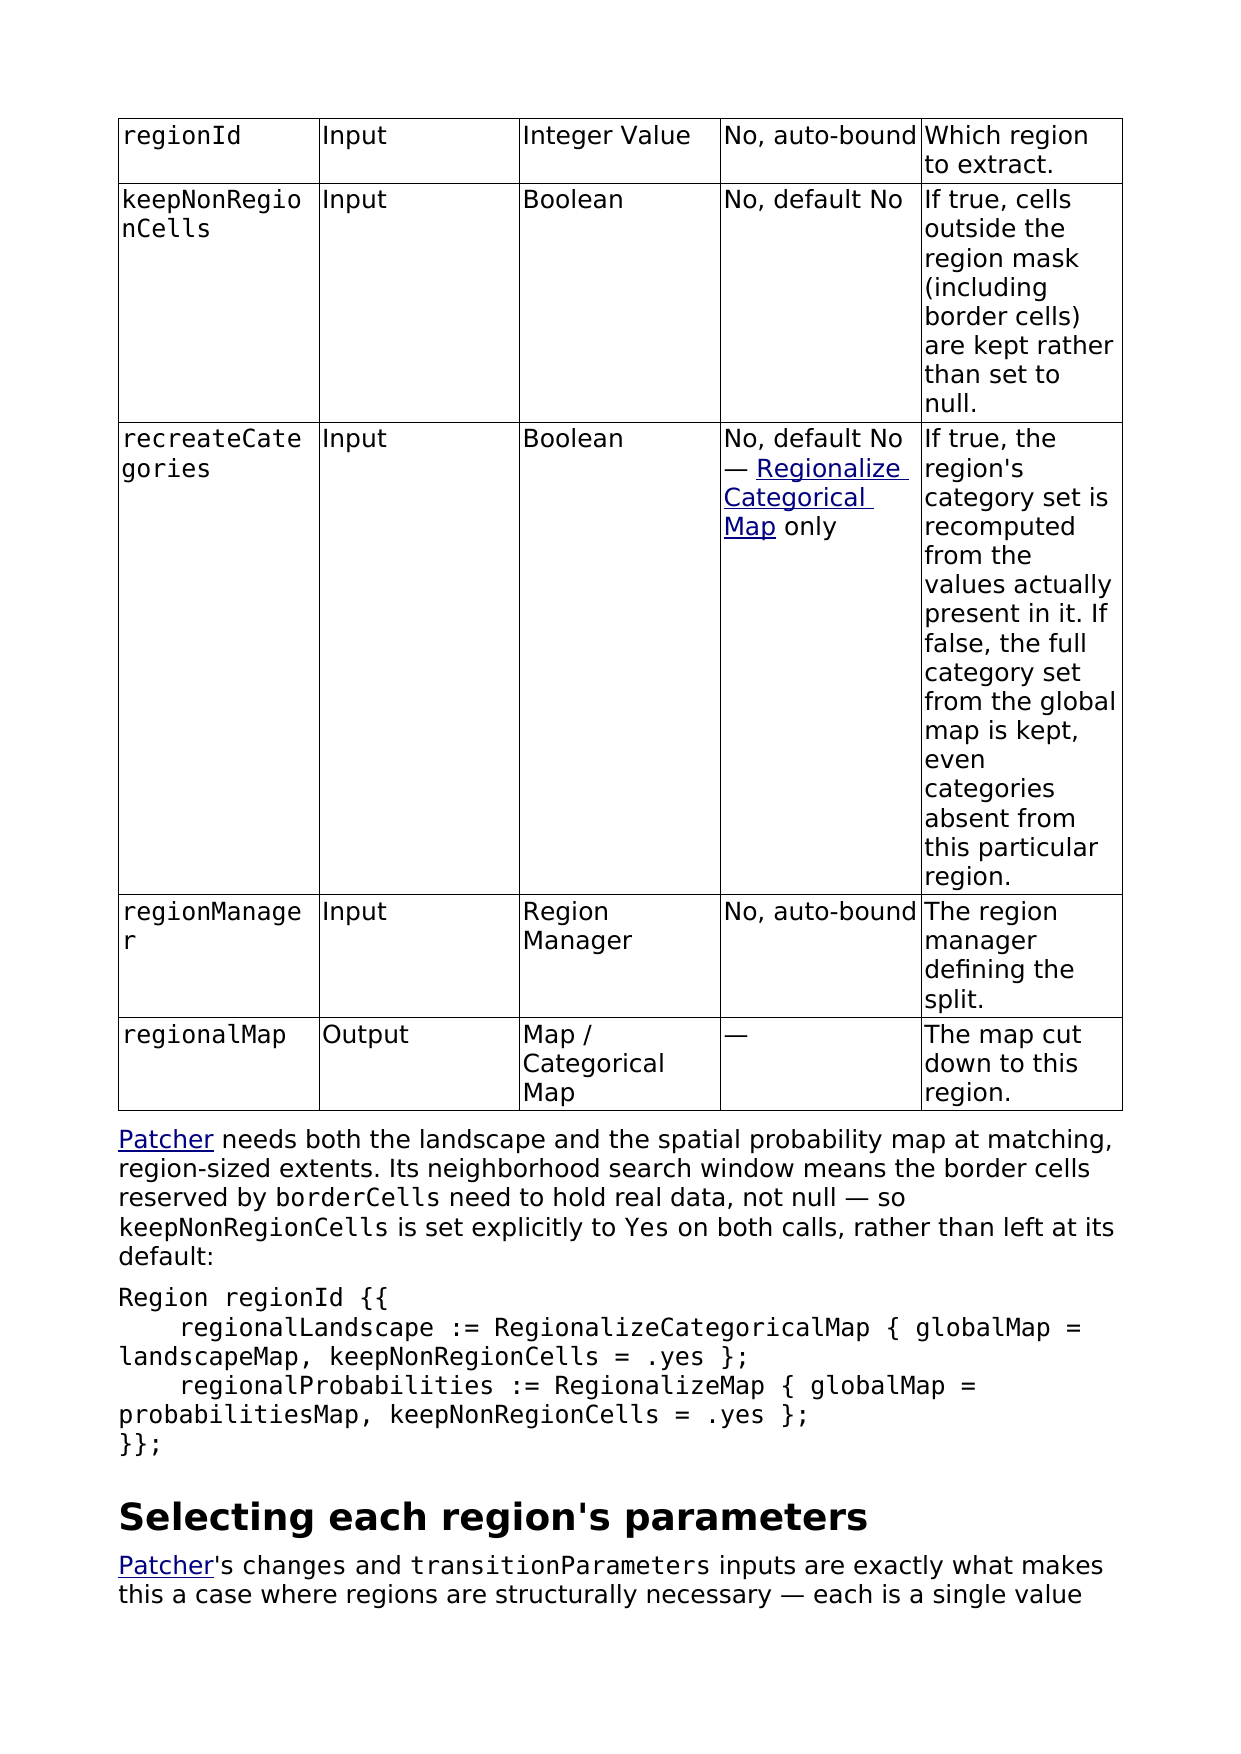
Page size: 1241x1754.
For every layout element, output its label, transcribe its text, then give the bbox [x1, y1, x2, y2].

text Region regionId {{ regionalLandscape := RegionalizeCategoricalMap { globalMap = landscapeMap, keepNonRegionCells = .yes }; regionalProbabilities := RegionalizeMap { globalMap = probabilitiesMap, keepNonRegionCells = .yes }; }}; [118, 1283, 1122, 1458]
table_cell Input [320, 423, 519, 894]
table_cell If true, cells outside the region mask (including border cells) are kept rather than set to null. [922, 184, 1122, 422]
table_cell No, auto-bound [721, 895, 921, 1017]
table_cell — [721, 1018, 921, 1110]
table_cell The region manager defining the split. [922, 895, 1122, 1017]
table_cell Input [320, 184, 519, 422]
table_cell regionalMap [119, 1018, 319, 1110]
table_cell Map / Categorical Map [520, 1018, 720, 1110]
table_cell Input [320, 119, 519, 182]
table_cell Which region to extract. [922, 119, 1122, 182]
table_cell Boolean [520, 184, 720, 422]
table_cell No, default No — Regionalize Categorical Map only [721, 423, 921, 894]
table_cell Integer Value [520, 119, 720, 182]
subtitle Selecting each region's parameters [118, 1495, 1122, 1539]
table_cell Output [320, 1018, 519, 1110]
table_cell No, auto-bound [721, 119, 921, 182]
text Patcher's changes and transitionParameters inputs are exactly what makes this a case where regions are structurally necessary — each is a single value [118, 1551, 1122, 1610]
table_cell recreateCategories [119, 423, 319, 894]
table_cell Input [320, 895, 519, 1017]
table_cell The map cut down to this region. [922, 1018, 1122, 1110]
table_cell keepNonRegionCells [119, 184, 319, 422]
table_cell regionId [119, 119, 319, 182]
table_cell No, default No [721, 184, 921, 422]
table_cell If true, the region's category set is recomputed from the values actually present in it. If false, the full category set from the global map is kept, even categories absent from this particular region. [922, 423, 1122, 894]
table_cell Region Manager [520, 895, 720, 1017]
table_cell Boolean [520, 423, 720, 894]
table_cell regionManager [119, 895, 319, 1017]
text Patcher needs both the landscape and the spatial probability map at matching, region-sized extents. Its neighborhood search window means the border cells reserved by borderCells need to hold real data, not null — so keepNonRegionCells is set explicitly to Yes on both calls, rather than left at its default: [118, 1125, 1122, 1271]
